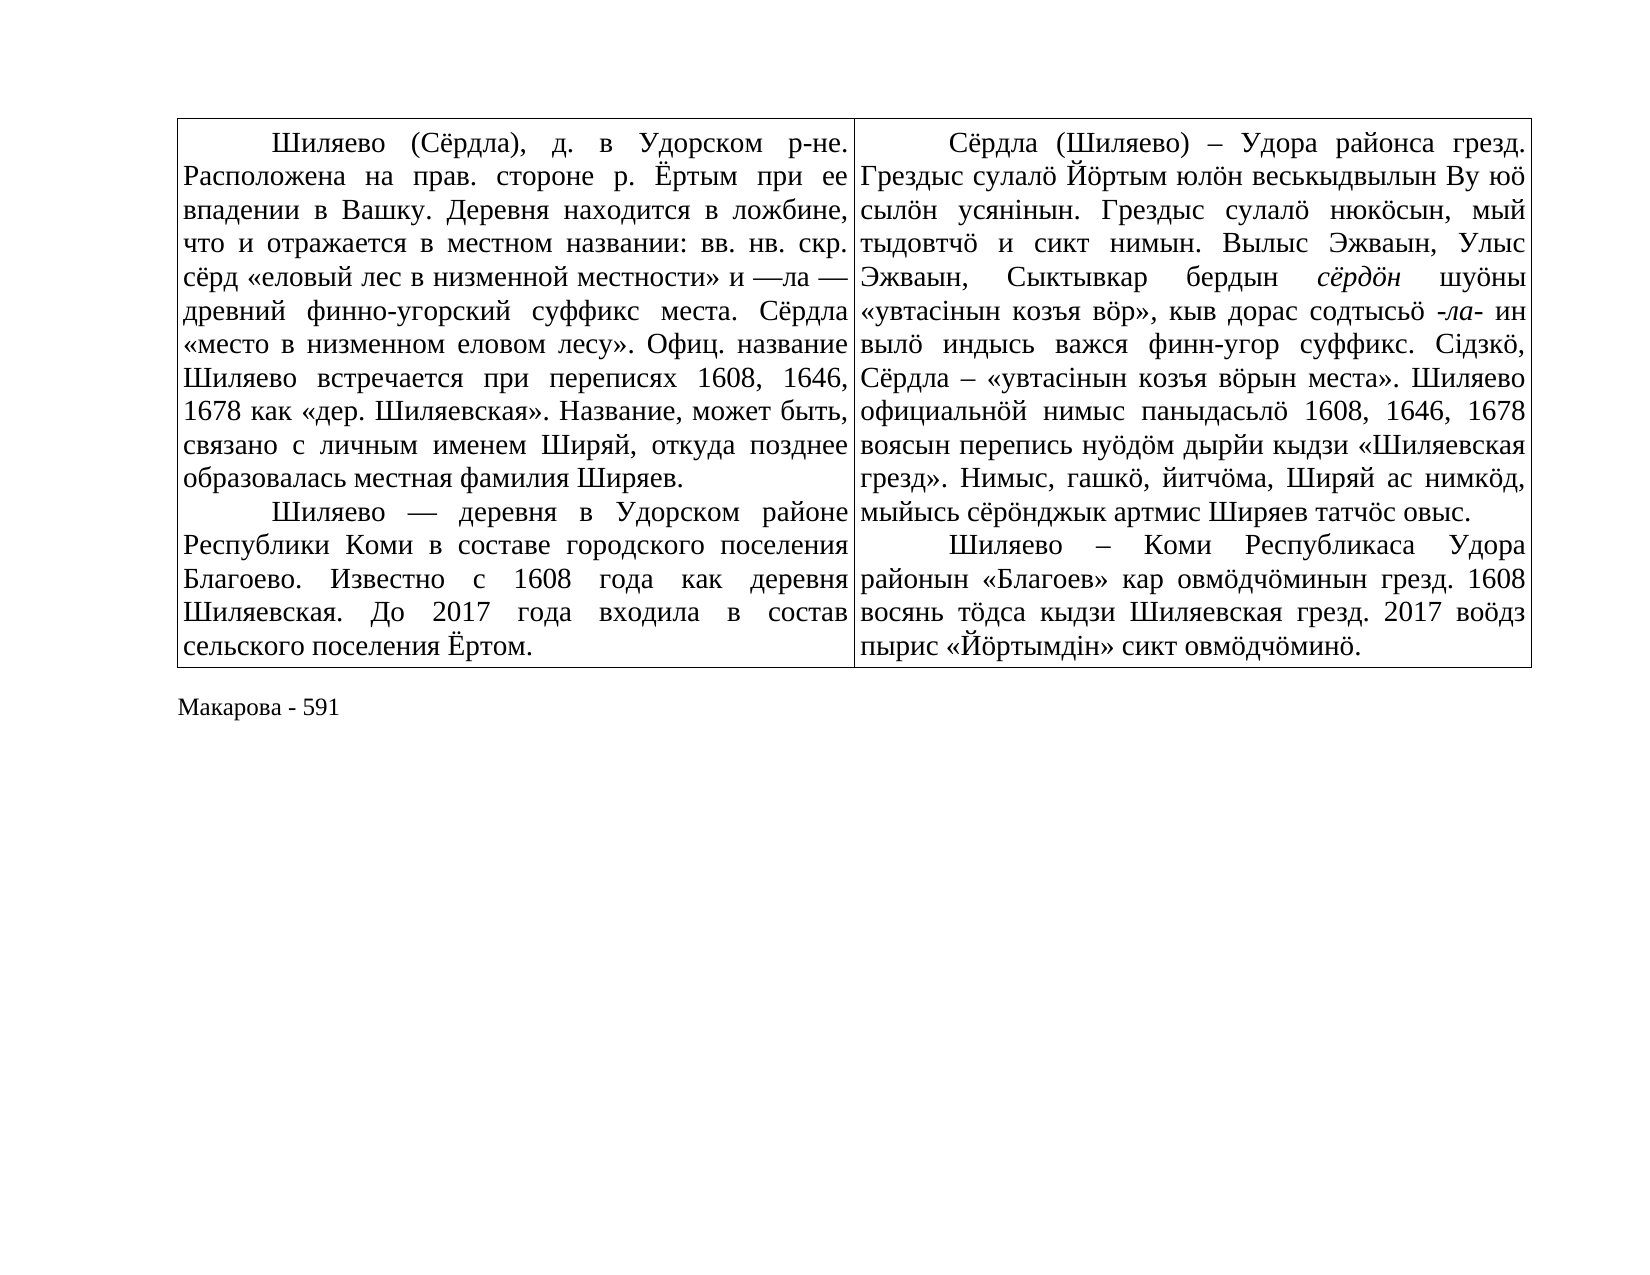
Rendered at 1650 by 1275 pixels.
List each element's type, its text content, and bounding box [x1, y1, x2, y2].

table_header Сёрдла (Шиляево) – Удора районса грезд. Грездыс сулалӧ Йӧртым юлӧн веськыдвылын Ву юӧ сылӧн усянінын. Грездыс сулалӧ нюкӧсын, мый тыдовтчӧ и сикт нимын. Вылыс Эжваын, Улыс Эжваын, Сыктывкар бердын сёрдӧн шуӧны «увтасінын козъя вӧр», кыв дорас содтысьӧ -ла- ин вылӧ индысь важся финн-угор суффикс. Сідзкӧ, Сёрдла – «увтасінын козъя вӧрын места». Шиляево официальнӧй нимыс паныдасьлӧ 1608, 1646, 1678 воясын перепись нуӧдӧм дырйи кыдзи «Шиляевская грезд». Нимыс, гашкӧ, йитчӧма, Ширяй ас нимкӧд, мыйысь сёрӧнджык артмис Ширяев татчӧс овыс. Шиляево – Коми Республикаса Удора районын «Благоев» кар овмӧдчӧминын грезд. 1608 восянь тӧдса кыдзи Шиляевская грезд. 2017 воӧдз пырис «Йӧртымдін» сикт овмӧдчӧминӧ. [855, 119, 1531, 667]
text Макарова - 591 [177, 692, 1532, 721]
table_header Шиляево (Сёрдла), д. в Удорском р-не. Расположена на прав. стороне р. Ёртым при ее впадении в Вашку. Деревня находится в ложбине, что и отражается в местном названии: вв. нв. скр. сёрд «еловый лес в низменной местности» и —ла — древний финно-угорский суффикс места. Сёрдла «место в низменном еловом лесу». Офиц. название Шиляево встречается при переписях 1608, 1646, 1678 как «дер. Шиляевская». Название, может быть, связано с личным именем Ширяй, откуда позднее образовалась местная фамилия Ширяев. Шиляево — деревня в Удорском районе Республики Коми в составе городского поселения Благоево. Известно с 1608 года как деревня Шиляевская. До 2017 года входила в состав сельского поселения Ёртом. [178, 119, 854, 667]
